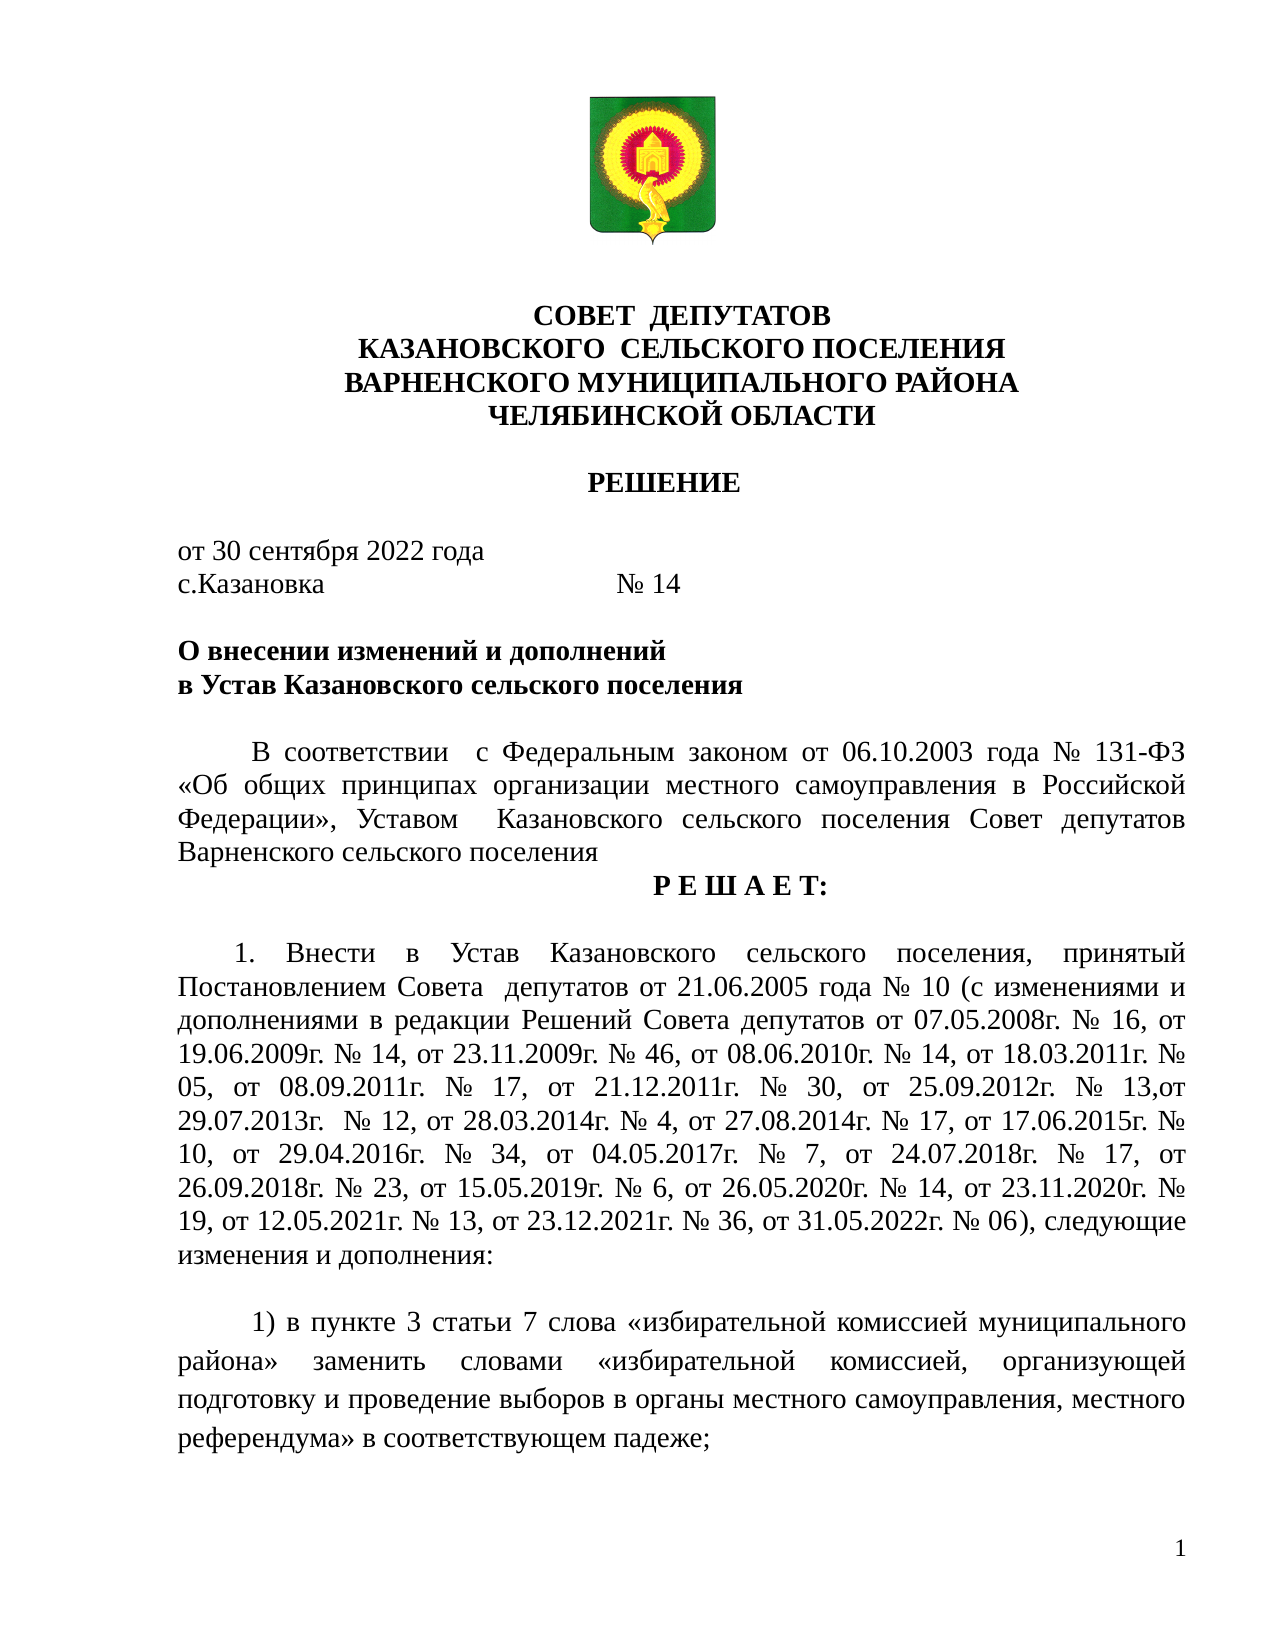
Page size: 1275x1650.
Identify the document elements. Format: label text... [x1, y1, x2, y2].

text ВАРНЕНСКОГО МУНИЦИПАЛЬНОГО РАЙОНА [177, 365, 1186, 398]
text 1. Внести в Устав Казановского сельского поселения, принятый Постановлением Совета депутатов от 21.06.2005 года № 10 (с изменениями и дополнениями в редакции Решений Совета депутатов от 07.05.2008г. № 16, от 19.06.2009г. № 14, от 23.11.2009г. № 46, от 08.06.2010г. № 14, от 18.03.2011г. № 05, от 08.09.2011г. № 17, от 21.12.2011г. № 30, от 25.09.2012г. № 13,от 29.07.2013г. № 12, от 28.03.2014г. № 4, от 27.08.2014г. № 17, от 17.06.2015г. № 10, от 29.04.2016г. № 34, от 04.05.2017г. № 7, от 24.07.2018г. № 17, от 26.09.2018г. № 23, от 15.05.2019г. № 6, от 26.05.2020г. № 14, от 23.11.2020г. № 19, от 12.05.2021г. № 13, от 23.12.2021г. № 36, от 31.05.2022г. № 06), следующие изменения и дополнения: [177, 935, 1186, 1271]
text В соответствии с Федеральным законом от 06.10.2003 года № 131-ФЗ «Об общих принципах организации местного самоуправления в Российской Федерации», Уставом Казановского сельского поселения Совет депутатов Варненского сельского поселения [177, 734, 1186, 868]
subtitle СОВЕТ ДЕПУТАТОВ [177, 298, 1186, 331]
text Р Е Ш А Е Т: [177, 868, 1186, 902]
text в Устав Казановского сельского поселения [177, 667, 1186, 700]
text 1) в пункте 3 статьи 7 слова «избирательной комиссией муниципального района» заменить словами «избирательной комиссией, организующей подготовку и проведение выборов в органы местного самоуправления, местного референдума» в соответствующем падеже; [177, 1304, 1186, 1453]
text О внесении изменений и дополнений [177, 633, 1186, 667]
text КАЗАНОВСКОГО СЕЛЬСКОГО ПОСЕЛЕНИЯ [177, 331, 1186, 365]
text от 30 сентября 2022 года [177, 533, 1186, 566]
picture [589, 95, 716, 245]
text ЧЕЛЯБИНСКОЙ ОБЛАСТИ [177, 398, 1186, 432]
subtitle РЕШЕНИЕ [251, 466, 1186, 499]
text с.Казановка № 14 [177, 566, 1186, 600]
